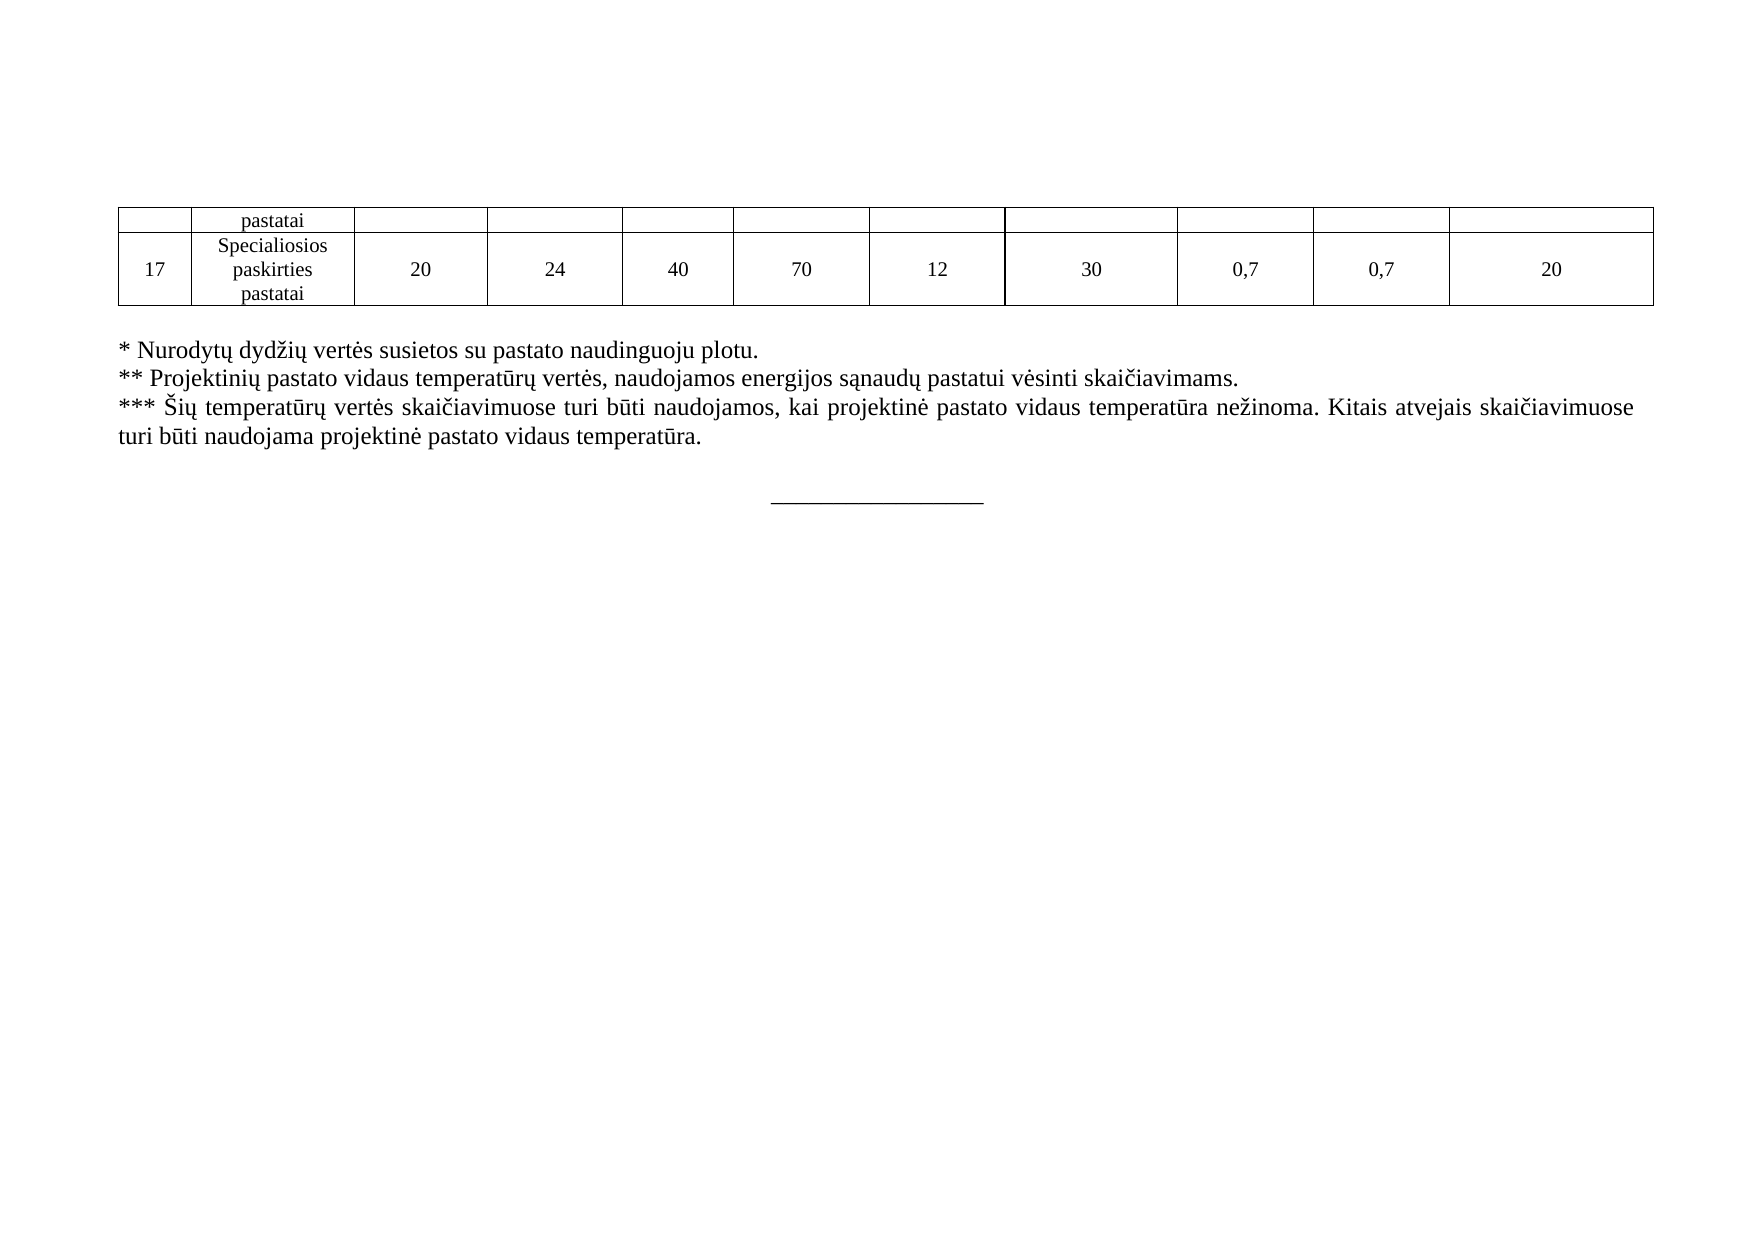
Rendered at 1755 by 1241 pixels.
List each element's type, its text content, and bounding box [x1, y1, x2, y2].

table_cell [734, 208, 869, 232]
table_cell 20 [355, 233, 487, 305]
table_cell pastatai [192, 208, 354, 232]
table_cell 40 [623, 233, 733, 305]
table_cell 0,7 [1314, 233, 1449, 305]
table_cell 17 [119, 233, 191, 305]
text _________________ [118, 478, 1636, 507]
table_cell [623, 208, 733, 232]
table_cell 70 [734, 233, 869, 305]
table_cell [488, 208, 622, 232]
text *** Šių temperatūrų vertės skaičiavimuose turi būti naudojamos, kai projektinė pastato vidaus temperatūra nežinoma. Kitais atvejais skaičiavimuose turi būti naudojama projektinė pastato vidaus temperatūra. [118, 392, 1636, 450]
table_cell [1450, 208, 1653, 232]
table_cell 12 [870, 233, 1004, 305]
table_cell Specialiosios paskirties pastatai [192, 233, 354, 305]
table_cell [355, 208, 487, 232]
table_cell 24 [488, 233, 622, 305]
table_cell [870, 208, 1004, 232]
table_cell 20 [1450, 233, 1653, 305]
table_cell [1178, 208, 1313, 232]
table_cell [1314, 208, 1449, 232]
table_cell 30 [1006, 233, 1177, 305]
table_cell [1006, 208, 1177, 232]
table_cell 0,7 [1178, 233, 1313, 305]
text * Nurodytų dydžių vertės susietos su pastato naudinguoju plotu. [118, 335, 1636, 363]
text ** Projektinių pastato vidaus temperatūrų vertės, naudojamos energijos sąnaudų pastatui vėsinti skaičiavimams. [118, 363, 1636, 392]
table_cell [119, 208, 191, 232]
